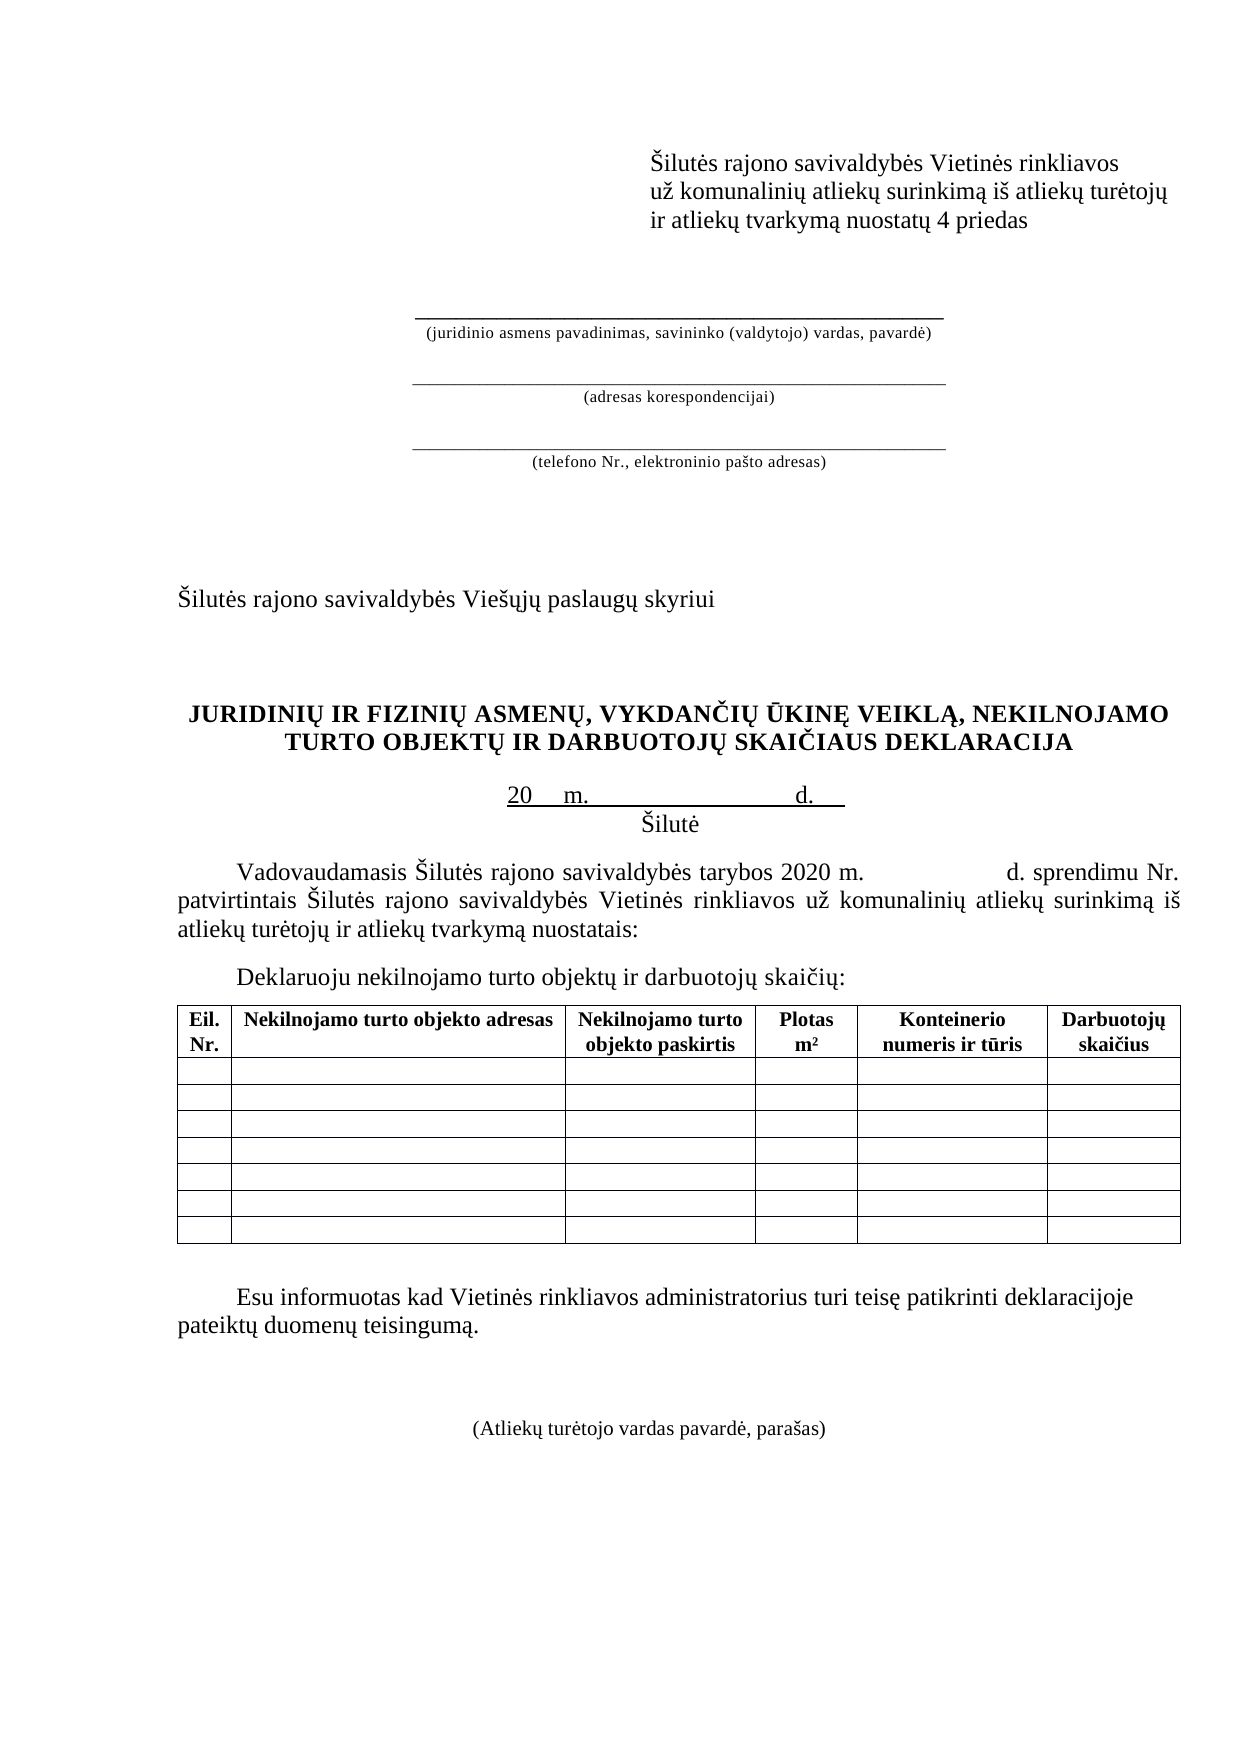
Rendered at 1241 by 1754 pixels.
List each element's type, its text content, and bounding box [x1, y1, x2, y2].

table_cell [232, 1138, 565, 1163]
table_cell [178, 1138, 231, 1163]
table_cell [858, 1111, 1047, 1137]
table_cell [178, 1111, 231, 1137]
text (telefono Nr., elektroninio pašto adresas) [177, 452, 1181, 471]
table_cell [858, 1058, 1047, 1084]
text ________________________________________________________________ [177, 368, 1181, 387]
table_header Darbuotojų skaičius [1048, 1006, 1180, 1057]
text JURIDINIŲ IR FIZINIŲ ASMENŲ, VYKDANČIŲ ŪKINĘ VEIKLĄ, NEKILNOJAMO TURTO OBJEKTŲ IR DARBUOTOJŲ SKAIČIAUS DEKLARACIJA [177, 699, 1181, 756]
table_cell [756, 1217, 857, 1242]
text ________________________________________________________________ [177, 433, 1181, 452]
text Šilutė [177, 809, 1175, 838]
table_header Plotas m² [756, 1006, 857, 1057]
table_cell [858, 1138, 1047, 1163]
table_cell [178, 1085, 231, 1110]
table_cell [858, 1164, 1047, 1189]
table_cell [566, 1085, 755, 1110]
table_cell [1048, 1191, 1180, 1216]
table_cell [232, 1058, 565, 1084]
table_cell [566, 1217, 755, 1242]
text Šilutės rajono savivaldybės Viešųjų paslaugų skyriui [177, 584, 1175, 612]
text (Atliekų turėtojo vardas pavardė, parašas) [472, 1416, 1181, 1440]
table_cell [756, 1138, 857, 1163]
table_cell [1048, 1164, 1180, 1189]
table_cell [756, 1058, 857, 1084]
table_cell [756, 1111, 857, 1137]
table_cell [566, 1191, 755, 1216]
table_header Nekilnojamo turto objekto adresas [232, 1006, 565, 1057]
text Šilutės rajono savivaldybės Vietinės rinkliavos [177, 148, 1181, 176]
table_cell [178, 1217, 231, 1242]
table_cell [566, 1111, 755, 1137]
table_cell [178, 1164, 231, 1189]
table_cell [178, 1191, 231, 1216]
table_header Nekilnojamo turto objekto paskirtis [566, 1006, 755, 1057]
table_cell [1048, 1138, 1180, 1163]
text (adresas korespondencijai) [177, 387, 1181, 406]
table_cell [232, 1085, 565, 1110]
table_cell [1048, 1217, 1180, 1242]
table_cell [232, 1164, 565, 1189]
text (juridinio asmens pavadinimas, savininko (valdytojo) vardas, pavardė) [177, 322, 1181, 342]
text _______________________________________ [177, 291, 1181, 322]
table_header Eil. Nr. [178, 1006, 231, 1057]
table_cell [858, 1191, 1047, 1216]
text 20 m. d. [177, 780, 1175, 809]
text Esu informuotas kad Vietinės rinkliavos administratorius turi teisę patikrinti deklaracijoje pateiktų duomenų teisingumą. [177, 1282, 1181, 1339]
table_cell [1048, 1058, 1180, 1084]
table_cell [756, 1085, 857, 1110]
table_cell [566, 1164, 755, 1189]
table_cell [1048, 1111, 1180, 1137]
table_cell [566, 1138, 755, 1163]
table_cell [756, 1191, 857, 1216]
text Vadovaudamasis Šilutės rajono savivaldybės tarybos 2020 m. d. sprendimu Nr. patvirtintais Šilutės rajono savivaldybės Vietinės rinkliavos už komunalinių atliekų surinkimą iš atliekų turėtojų ir atliekų tvarkymą nuostatais: [177, 857, 1181, 943]
table_cell [232, 1111, 565, 1137]
text už komunalinių atliekų surinkimą iš atliekų turėtojų [177, 176, 1181, 205]
table_cell [232, 1217, 565, 1242]
table_cell [178, 1058, 231, 1084]
table_cell [756, 1164, 857, 1189]
table_cell [1048, 1085, 1180, 1110]
table_header Konteinerio numeris ir tūris [858, 1006, 1047, 1057]
text Deklaruoju nekilnojamo turto objektų ir darbuotojų skaičių: [177, 962, 1181, 991]
table_cell [858, 1085, 1047, 1110]
table_cell [232, 1191, 565, 1216]
text ir atliekų tvarkymą nuostatų 4 priedas [177, 205, 1181, 234]
table_cell [858, 1217, 1047, 1242]
table_cell [566, 1058, 755, 1084]
